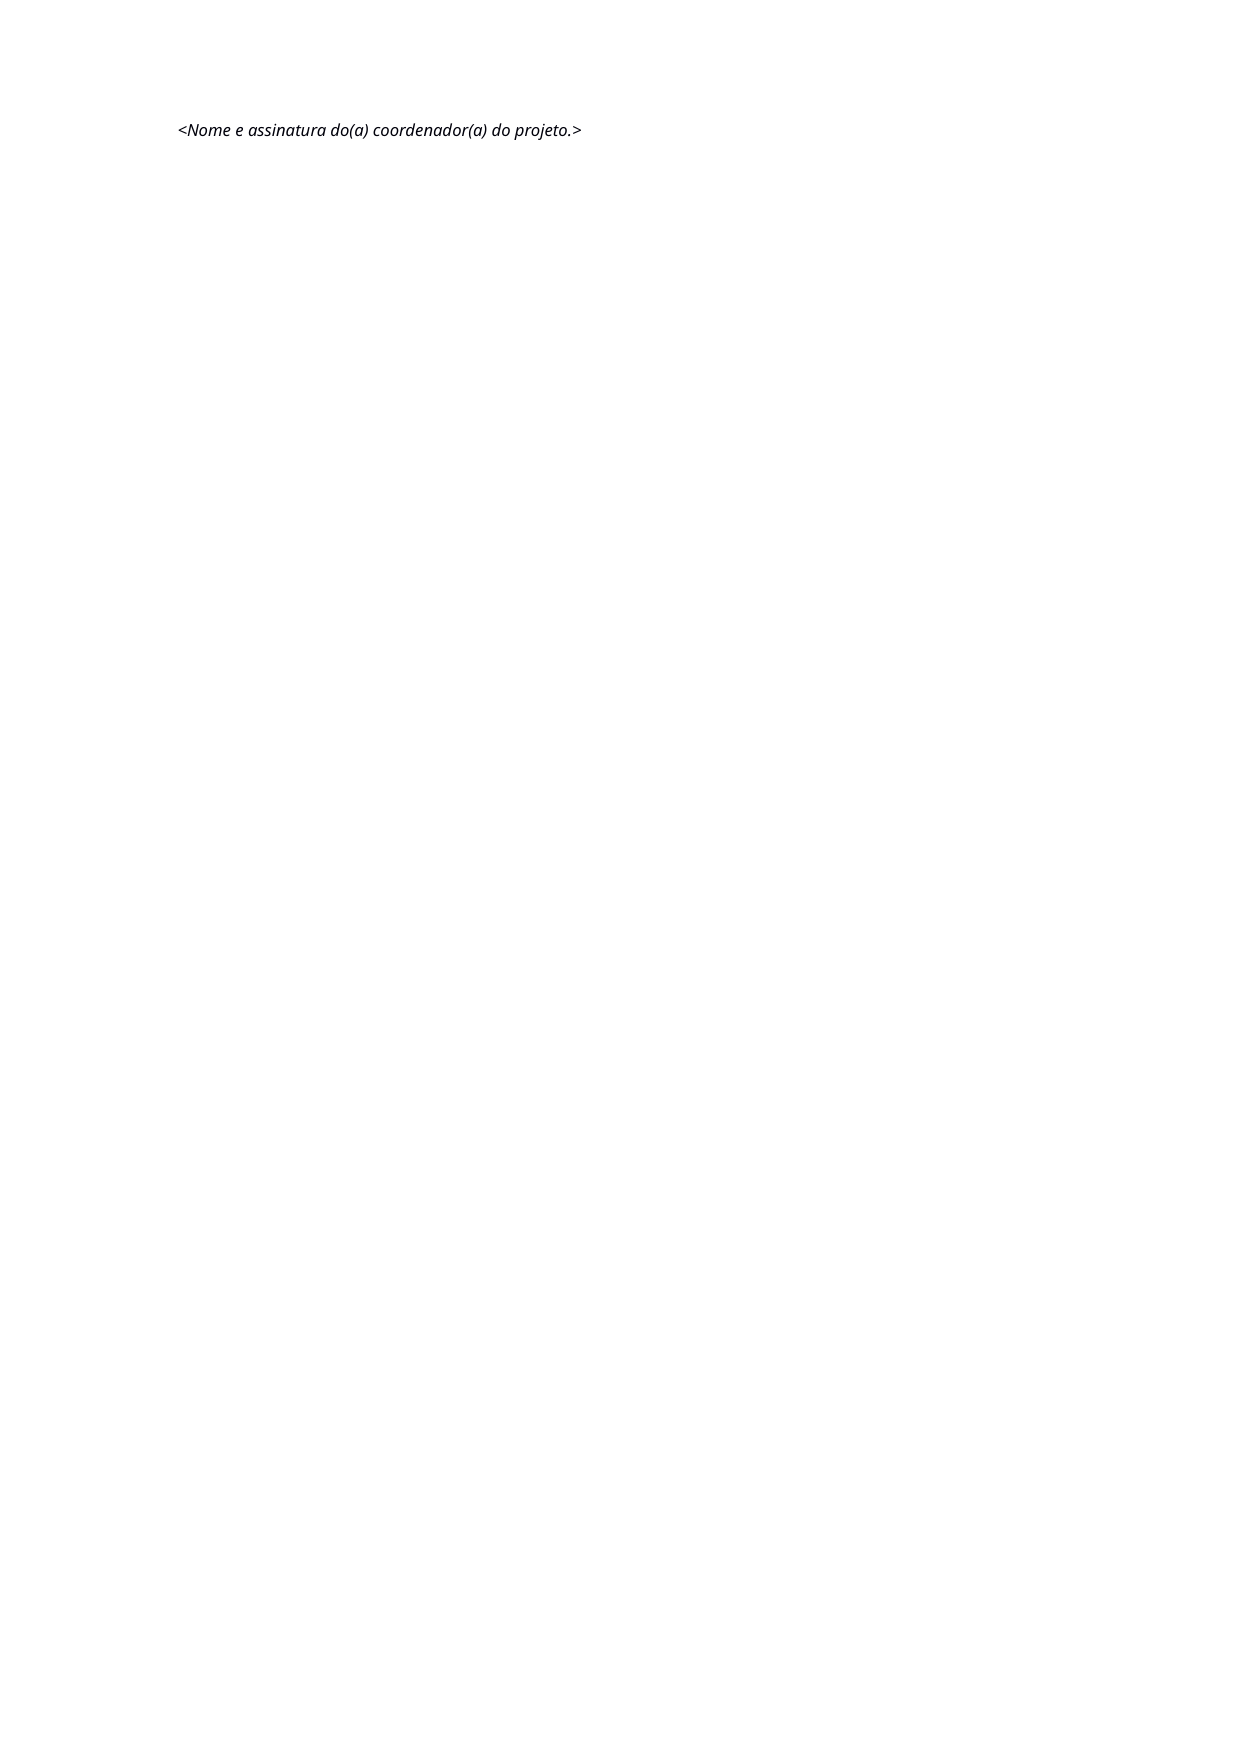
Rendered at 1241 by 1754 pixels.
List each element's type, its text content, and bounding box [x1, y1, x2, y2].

text <Nome e assinatura do(a) coordenador(a) do projeto.> [177, 118, 1122, 141]
